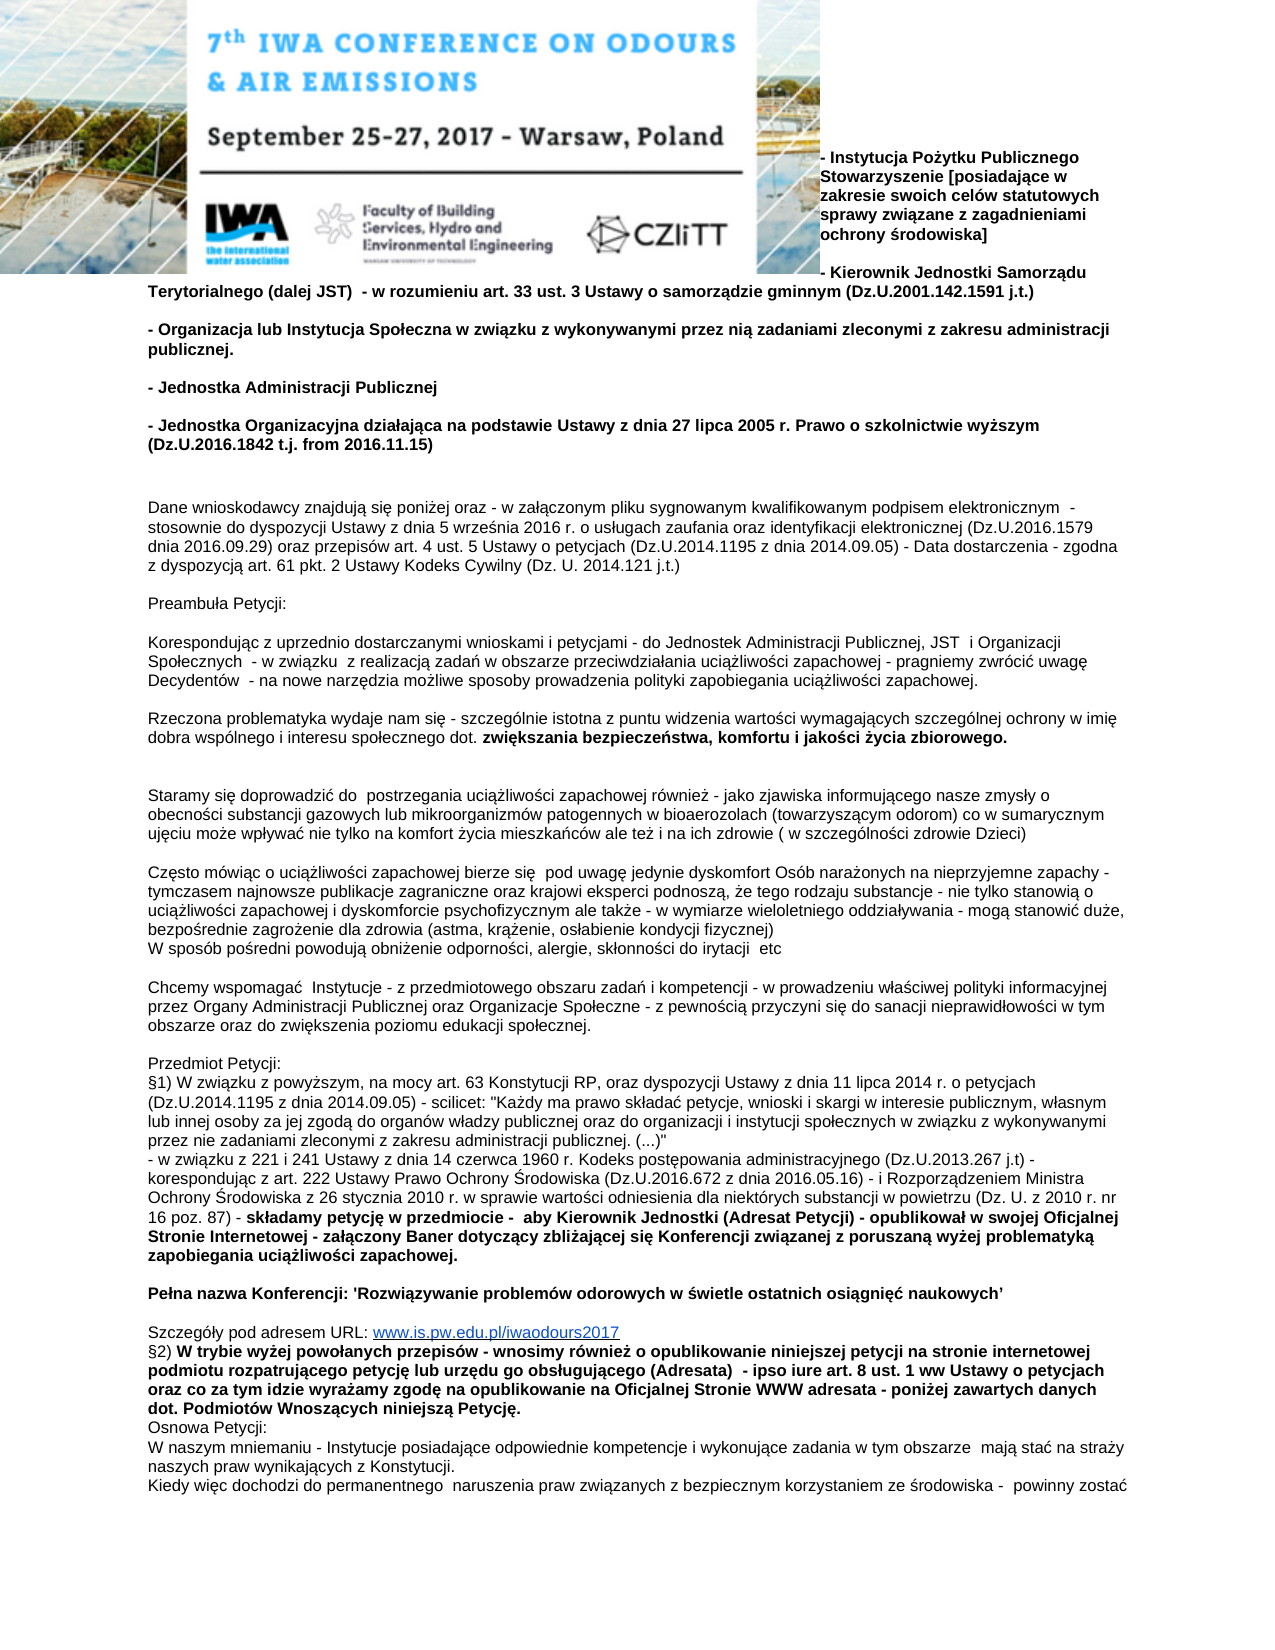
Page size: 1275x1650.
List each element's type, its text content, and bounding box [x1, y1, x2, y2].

text Korespondując z uprzednio dostarczanymi wnioskami i petycjami - do Jednostek Administracji Publicznej, JST i Organizacji Społecznych - w związku z realizacją zadań w obszarze przeciwdziałania uciążliwości zapachowej - pragniemy zwrócić uwagę Decydentów - na nowe narzędzia możliwe sposoby prowadzenia polityki zapobiegania uciążliwości zapachowej. [148, 632, 1127, 690]
text Stowarzyszenie [posiadające w zakresie swoich celów statutowych sprawy związane z zagadnieniami ochrony środowiska] [820, 167, 1127, 243]
text §1) W związku z powyższym, na mocy art. 63 Konstytucji RP, oraz dyspozycji Ustawy z dnia 11 lipca 2014 r. o petycjach (Dz.U.2014.1195 z dnia 2014.09.05) - scilicet: "Każdy ma prawo składać petycje, wnioski i skargi w interesie publicznym, własnym lub innej osoby za jej zgodą do organów władzy publicznej oraz do organizacji i instytucji społecznych w związku z wykonywanymi przez nie zadaniami zleconymi z zakresu administracji publicznej. (...)" [148, 1073, 1127, 1150]
text - Jednostka Administracji Publicznej [148, 378, 1127, 397]
text - Organizacja lub Instytucja Społeczna w związku z wykonywanymi przez nią zadaniami zleconymi z zakresu administracji publicznej. [148, 320, 1127, 358]
text - Kierownik Jednostki Samorządu Terytorialnego (dalej JST) - w rozumieniu art. 33 ust. 3 Ustawy o samorządzie gminnym (Dz.U.2001.142.1591 j.t.) [148, 263, 1127, 301]
text Kiedy więc dochodzi do permanentnego naruszenia praw związanych z bezpiecznym korzystaniem ze środowiska - powinny zostać [148, 1476, 1127, 1495]
text Przedmiot Petycji: [148, 1054, 1127, 1073]
text - Jednostka Organizacyjna działająca na podstawie Ustawy z dnia 27 lipca 2005 r. Prawo o szkolnictwie wyższym (Dz.U.2016.1842 t.j. from 2016.11.15) [148, 416, 1127, 454]
text Osnowa Petycji: [148, 1418, 1127, 1437]
text §2) W trybie wyżej powołanych przepisów - wnosimy również o opublikowanie niniejszej petycji na stronie internetowej podmiotu rozpatrującego petycję lub urzędu go obsługującego (Adresata) - ipso iure art. 8 ust. 1 ww Ustawy o petycjach oraz co za tym idzie wyrażamy zgodę na opublikowanie na Oficjalnej Stronie WWW adresata - poniżej zawartych danych dot. Podmiotów Wnoszących niniejszą Petycję. [148, 1342, 1127, 1418]
text Szczegóły pod adresem URL: www.is.pw.edu.pl/iwaodours2017 [148, 1322, 1127, 1342]
text Chcemy wspomagać Instytucje - z przedmiotowego obszaru zadań i kompetencji - w prowadzeniu właściwej polityki informacyjnej przez Organy Administracji Publicznej oraz Organizacje Społeczne - z pewnością przyczyni się do sanacji nieprawidłowości w tym obszarze oraz do zwiększenia poziomu edukacji społecznej. [148, 977, 1127, 1035]
text Rzeczona problematyka wydaje nam się - szczególnie istotna z puntu widzenia wartości wymagających szczególnej ochrony w imię dobra wspólnego i interesu społecznego dot. zwiększania bezpieczeństwa, komfortu i jakości życia zbiorowego. [148, 709, 1127, 747]
text Pełna nazwa Konferencji: 'Rozwiązywanie problemów odorowych w świetle ostatnich osiągnięć naukowych’ [148, 1284, 1127, 1303]
text Często mówiąc o uciążliwości zapachowej bierze się pod uwagę jedynie dyskomfort Osób narażonych na nieprzyjemne zapachy - tymczasem najnowsze publikacje zagraniczne oraz krajowi eksperci podnoszą, że tego rodzaju substancje - nie tylko stanowią o uciążliwości zapachowej i dyskomforcie psychofizycznym ale także - w wymiarze wieloletniego oddziaływania - mogą stanowić duże, bezpośrednie zagrożenie dla zdrowia (astma, krążenie, osłabienie kondycji fizycznej) [148, 862, 1127, 939]
text W sposób pośredni powodują obniżenie odporności, alergie, skłonności do irytacji etc [148, 939, 1127, 958]
picture [0, 0, 820, 274]
text W naszym mniemaniu - Instytucje posiadające odpowiednie kompetencje i wykonujące zadania w tym obszarze mają stać na straży naszych praw wynikających z Konstytucji. [148, 1437, 1127, 1476]
text - Instytucja Pożytku Publicznego [820, 148, 1127, 167]
text - w związku z 221 i 241 Ustawy z dnia 14 czerwca 1960 r. Kodeks postępowania administracyjnego (Dz.U.2013.267 j.t) - korespondując z art. 222 Ustawy Prawo Ochrony Środowiska (Dz.U.2016.672 z dnia 2016.05.16) - i Rozporządzeniem Ministra Ochrony Środowiska z 26 stycznia 2010 r. w sprawie wartości odniesienia dla niektórych substancji w powietrzu (Dz. U. z 2010 r. nr 16 poz. 87) - składamy petycję w przedmiocie - aby Kierownik Jednostki (Adresat Petycji) - opublikował w swojej Oficjalnej Stronie Internetowej - załączony Baner dotyczący zbliżającej się Konferencji związanej z poruszaną wyżej problematyką zapobiegania uciążliwości zapachowej. [148, 1150, 1127, 1265]
text Preambuła Petycji: [148, 594, 1127, 613]
text Dane wnioskodawcy znajdują się poniżej oraz - w załączonym pliku sygnowanym kwalifikowanym podpisem elektronicznym - stosownie do dyspozycji Ustawy z dnia 5 września 2016 r. o usługach zaufania oraz identyfikacji elektronicznej (Dz.U.2016.1579 dnia 2016.09.29) oraz przepisów art. 4 ust. 5 Ustawy o petycjach (Dz.U.2014.1195 z dnia 2014.09.05) - Data dostarczenia - zgodna z dyspozycją art. 61 pkt. 2 Ustawy Kodeks Cywilny (Dz. U. 2014.121 j.t.) [148, 498, 1127, 575]
text Staramy się doprowadzić do postrzegania uciążliwości zapachowej również - jako zjawiska informującego nasze zmysły o obecności substancji gazowych lub mikroorganizmów patogennych w bioaerozolach (towarzyszącym odorom) co w sumarycznym ujęciu może wpływać nie tylko na komfort życia mieszkańców ale też i na ich zdrowie ( w szczególności zdrowie Dzieci) [148, 786, 1127, 843]
